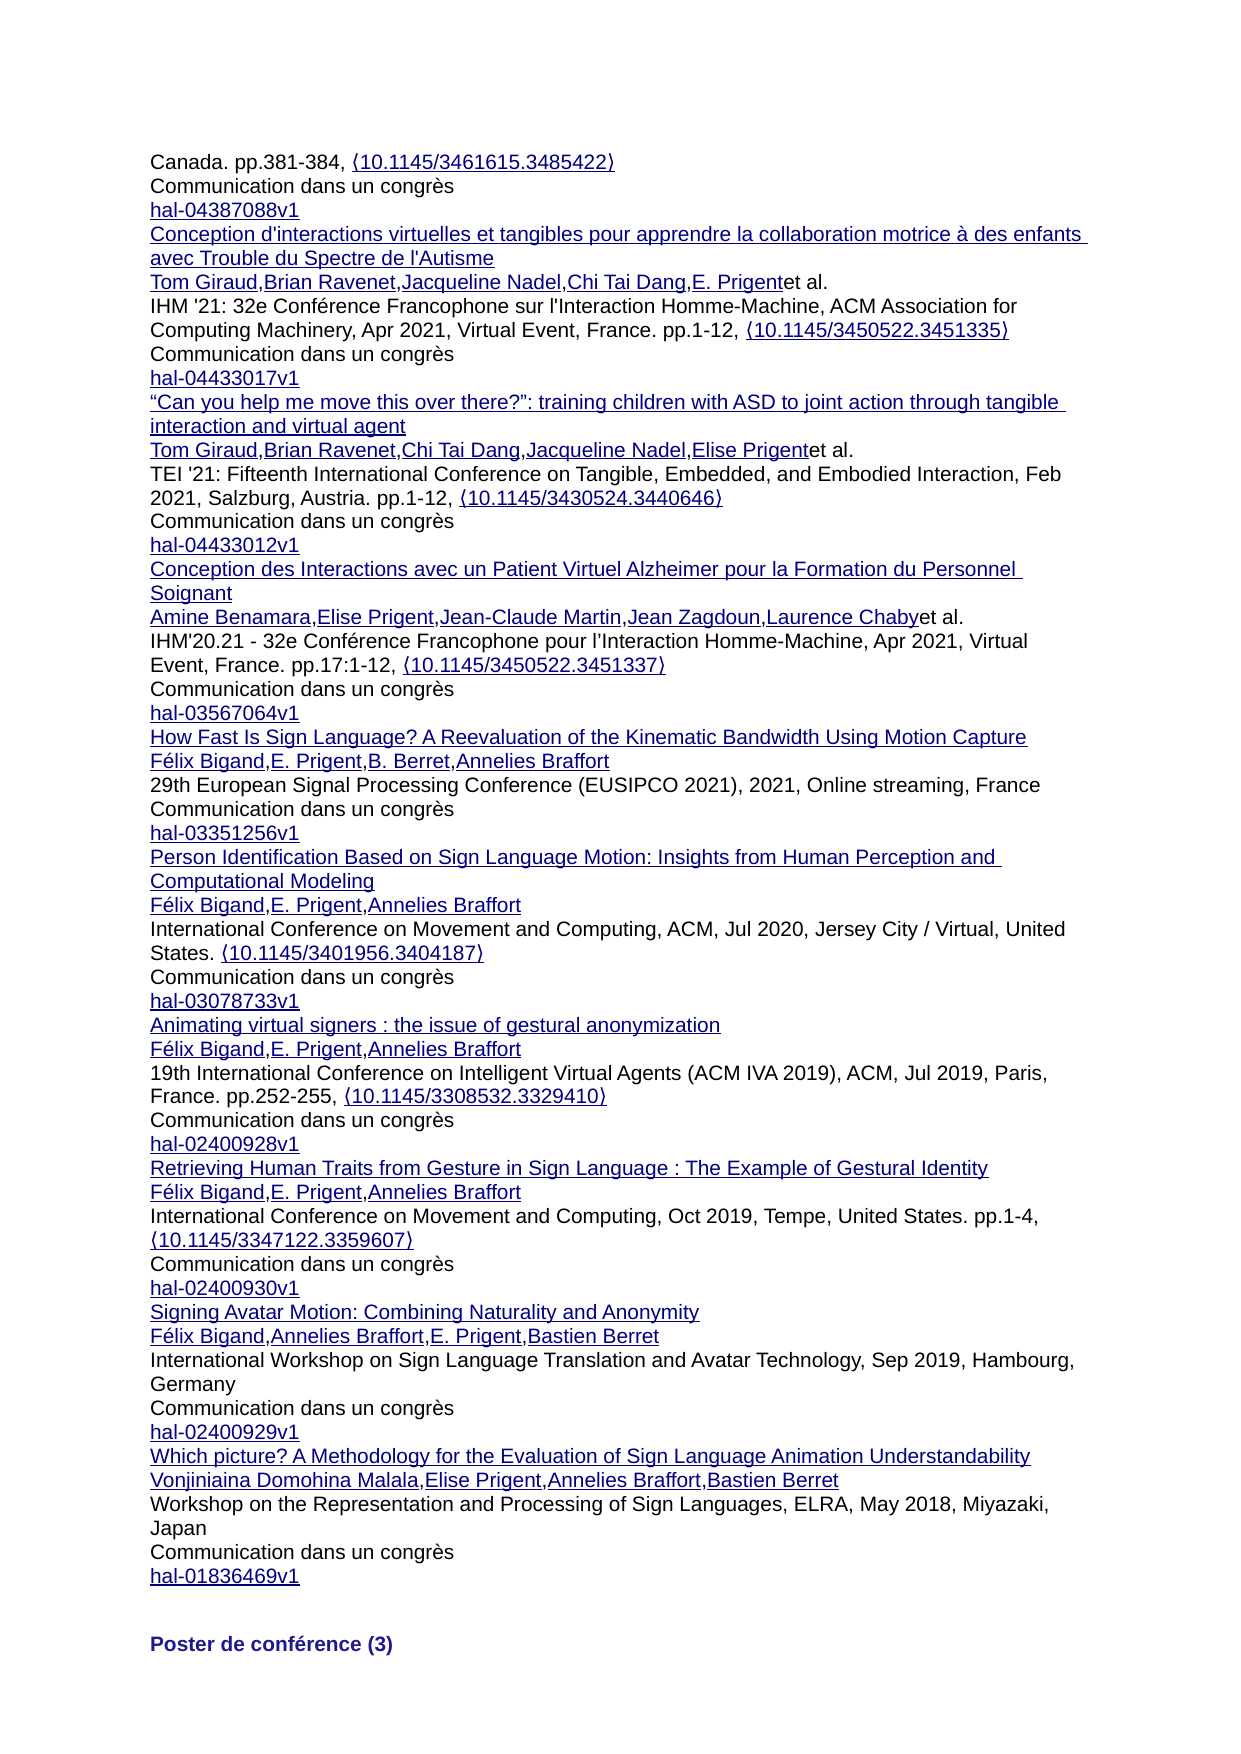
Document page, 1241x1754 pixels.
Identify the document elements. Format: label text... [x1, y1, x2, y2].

table_cell Conception des Interactions avec un Patient Virtuel Alzheimer pour la Formation du Personnel Soignant Amine Benamara,Elise Prigent,Jean-Claude Martin,Jean Zagdoun,Laurence Chabyet al. IHM'20.21 - 32e Conférence Francophone pour l’Interaction Homme-Machine, Apr 2021, Virtual Event, France. pp.17:1-12, ⟨10.1145/3450522.3451337⟩ Communication dans un congrès hal-03567064v1 [150, 557, 1090, 725]
table_cell How Fast Is Sign Language? A Reevaluation of the Kinematic Bandwidth Using Motion Capture Félix Bigand,E. Prigent,B. Berret,Annelies Braffort 29th European Signal Processing Conference (EUSIPCO 2021), 2021, Online streaming, France Communication dans un congrès hal-03351256v1 [150, 725, 1090, 845]
table_cell Person Identification Based on Sign Language Motion: Insights from Human Perception and Computational Modeling Félix Bigand,E. Prigent,Annelies Braffort International Conference on Movement and Computing, ACM, Jul 2020, Jersey City / Virtual, United States. ⟨10.1145/3401956.3404187⟩ Communication dans un congrès hal-03078733v1 [150, 845, 1090, 1012]
table_cell Which picture? A Methodology for the Evaluation of Sign Language Animation Understandability Vonjiniaina Domohina Malala,Elise Prigent,Annelies Braffort,Bastien Berret Workshop on the Representation and Processing of Sign Languages, ELRA, May 2018, Miyazaki, Japan Communication dans un congrès hal-01836469v1 [150, 1444, 1090, 1587]
table_cell Signing Avatar Motion: Combining Naturality and Anonymity Félix Bigand,Annelies Braffort,E. Prigent,Bastien Berret International Workshop on Sign Language Translation and Avatar Technology, Sep 2019, Hambourg, Germany Communication dans un congrès hal-02400929v1 [150, 1300, 1090, 1444]
table_cell Conception d'interactions virtuelles et tangibles pour apprendre la collaboration motrice à des enfants avec Trouble du Spectre de l'Autisme Tom Giraud,Brian Ravenet,Jacqueline Nadel,Chi Tai Dang,E. Prigentet al. IHM '21: 32e Conférence Francophone sur l'Interaction Homme-Machine, ACM Association for Computing Machinery, Apr 2021, Virtual Event, France. pp.1-12, ⟨10.1145/3450522.3451335⟩ Communication dans un congrès hal-04433017v1 [150, 222, 1090, 389]
subtitle Poster de conférence (3) [150, 1632, 1090, 1656]
table_cell Retrieving Human Traits from Gesture in Sign Language : The Example of Gestural Identity Félix Bigand,E. Prigent,Annelies Braffort International Conference on Movement and Computing, Oct 2019, Tempe, United States. pp.1-4, ⟨10.1145/3347122.3359607⟩ Communication dans un congrès hal-02400930v1 [150, 1156, 1090, 1300]
table_cell Canada. pp.381-384, ⟨10.1145/3461615.3485422⟩ Communication dans un congrès hal-04387088v1 [150, 150, 1090, 222]
table_cell Animating virtual signers : the issue of gestural anonymization Félix Bigand,E. Prigent,Annelies Braffort 19th International Conference on Intelligent Virtual Agents (ACM IVA 2019), ACM, Jul 2019, Paris, France. pp.252-255, ⟨10.1145/3308532.3329410⟩ Communication dans un congrès hal-02400928v1 [150, 1013, 1090, 1156]
table_cell “Can you help me move this over there?”: training children with ASD to joint action through tangible interaction and virtual agent Tom Giraud,Brian Ravenet,Chi Tai Dang,Jacqueline Nadel,Elise Prigentet al. TEI '21: Fifteenth International Conference on Tangible, Embedded, and Embodied Interaction, Feb 2021, Salzburg, Austria. pp.1-12, ⟨10.1145/3430524.3440646⟩ Communication dans un congrès hal-04433012v1 [150, 390, 1090, 557]
